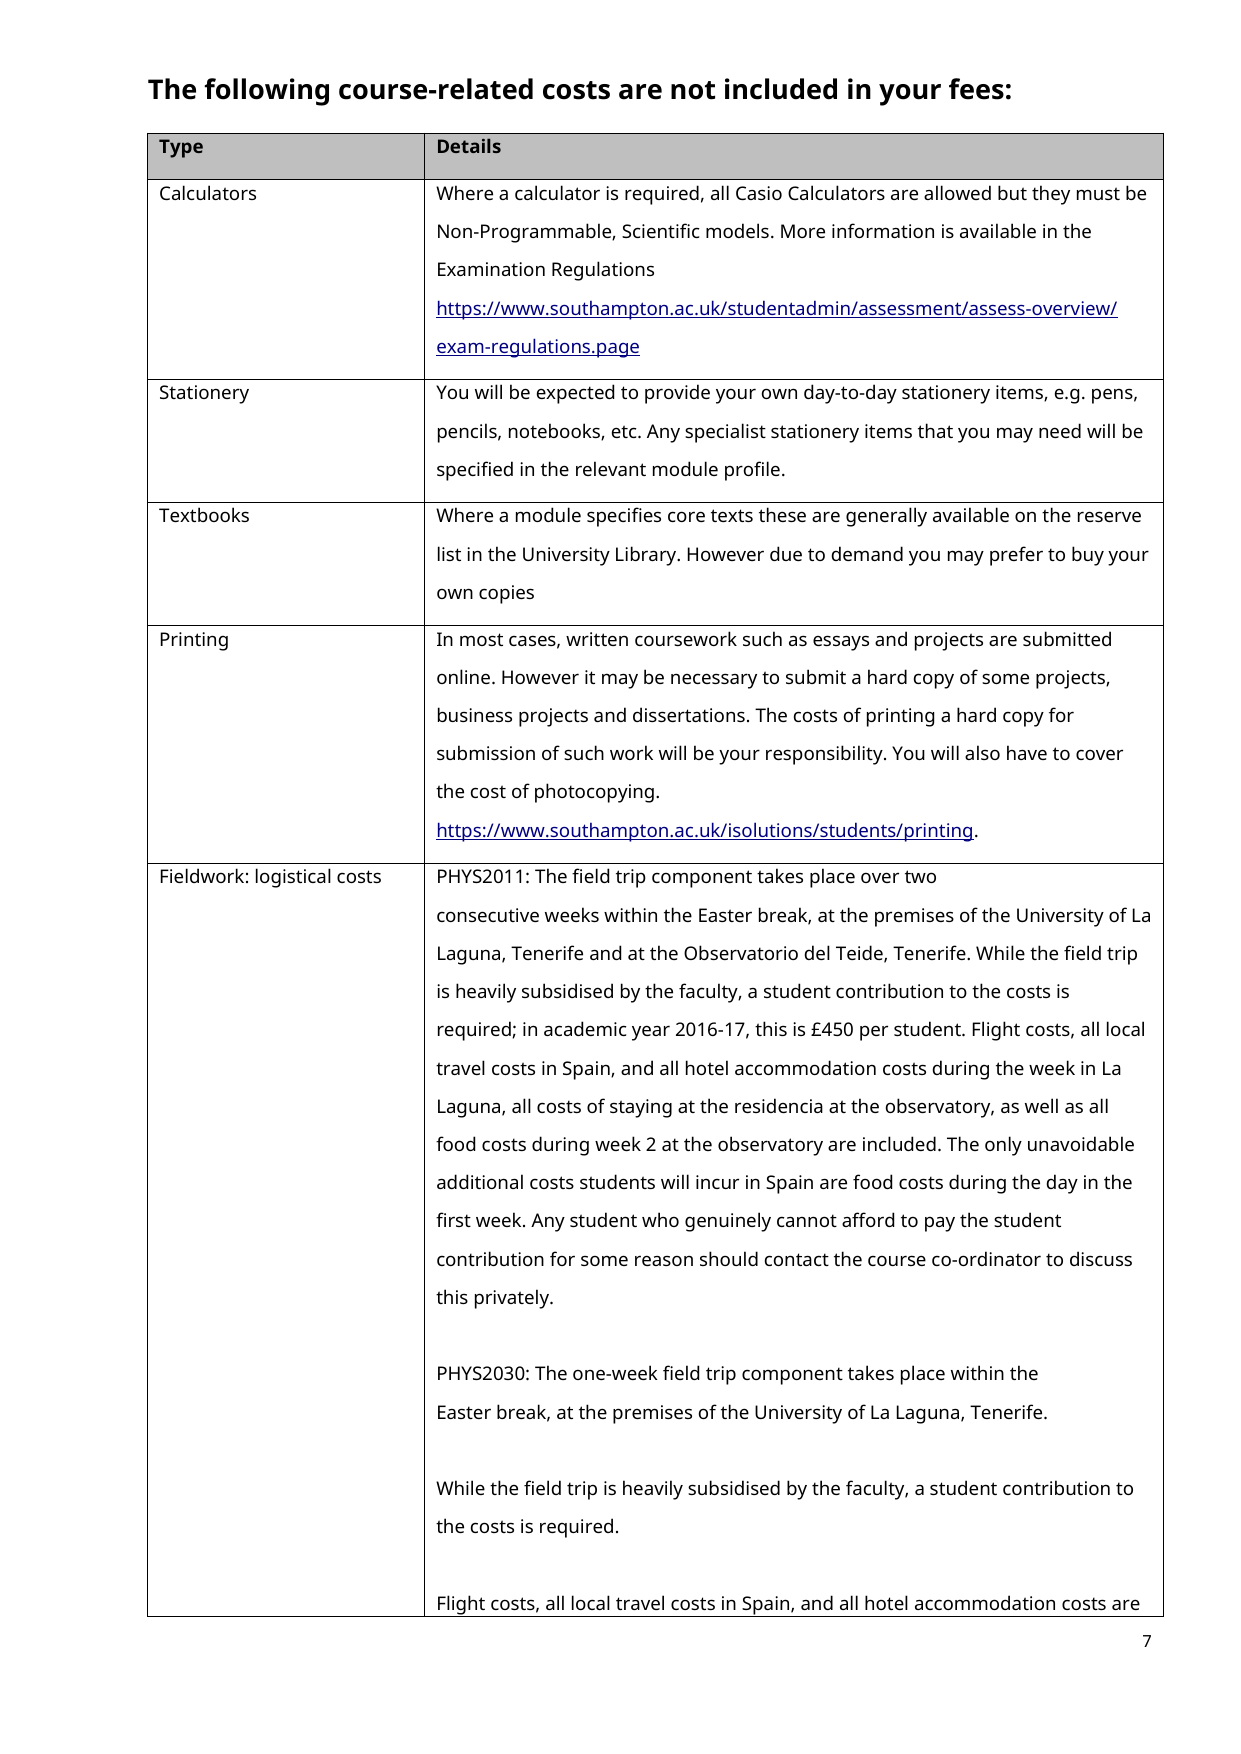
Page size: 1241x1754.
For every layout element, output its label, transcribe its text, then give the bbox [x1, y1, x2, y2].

table_cell Textbooks [148, 503, 424, 625]
table_cell Stationery [148, 380, 424, 502]
table_cell Where a module specifies core texts these are generally available on the reserve list in the University Library. However due to demand you may prefer to buy your own copies [425, 503, 1163, 625]
table_cell In most cases, written coursework such as essays and projects are submitted online. However it may be necessary to submit a hard copy of some projects, business projects and dissertations. The costs of printing a hard copy for submission of such work will be your responsibility. You will also have to cover the cost of photocopying. https://www.southampton.ac.uk/isolutions/students/printing. [425, 626, 1163, 863]
subtitle The following course-related costs are not included in your fees: [148, 71, 1152, 108]
table_header Type [148, 134, 424, 179]
table_cell Where a calculator is required, all Casio Calculators are allowed but they must be Non-Programmable, Scientific models. More information is available in the Examination Regulations https://www.southampton.ac.uk/studentadmin/assessment/assess-overview/exam-regulations.page [425, 180, 1163, 379]
table_cell PHYS2011: The field trip component takes place over two consecutive weeks within the Easter break, at the premises of the University of La Laguna, Tenerife and at the Observatorio del Teide, Tenerife. While the field trip is heavily subsidised by the faculty, a student contribution to the costs is required; in academic year 2016-17, this is £450 per student. Flight costs, all local travel costs in Spain, and all hotel accommodation costs during the week in La Laguna, all costs of staying at the residencia at the observatory, as well as all food costs during week 2 at the observatory are included. The only unavoidable additional costs students will incur in Spain are food costs during the day in the first week. Any student who genuinely cannot afford to pay the student contribution for some reason should contact the course co-ordinator to discuss this privately. PHYS2030: The one-week field trip component takes place within the Easter break, at the premises of the University of La Laguna, Tenerife. While the field trip is heavily subsidised by the faculty, a student contribution to the costs is required. Flight costs, all local travel costs in Spain, and all hotel accommodation costs are [425, 864, 1163, 1616]
table_header Details [425, 134, 1163, 179]
table_cell Printing [148, 626, 424, 863]
table_cell You will be expected to provide your own day-to-day stationery items, e.g. pens, pencils, notebooks, etc. Any specialist stationery items that you may need will be specified in the relevant module profile. [425, 380, 1163, 502]
table_cell Calculators [148, 180, 424, 379]
table_cell Fieldwork: logistical costs [148, 864, 424, 1616]
